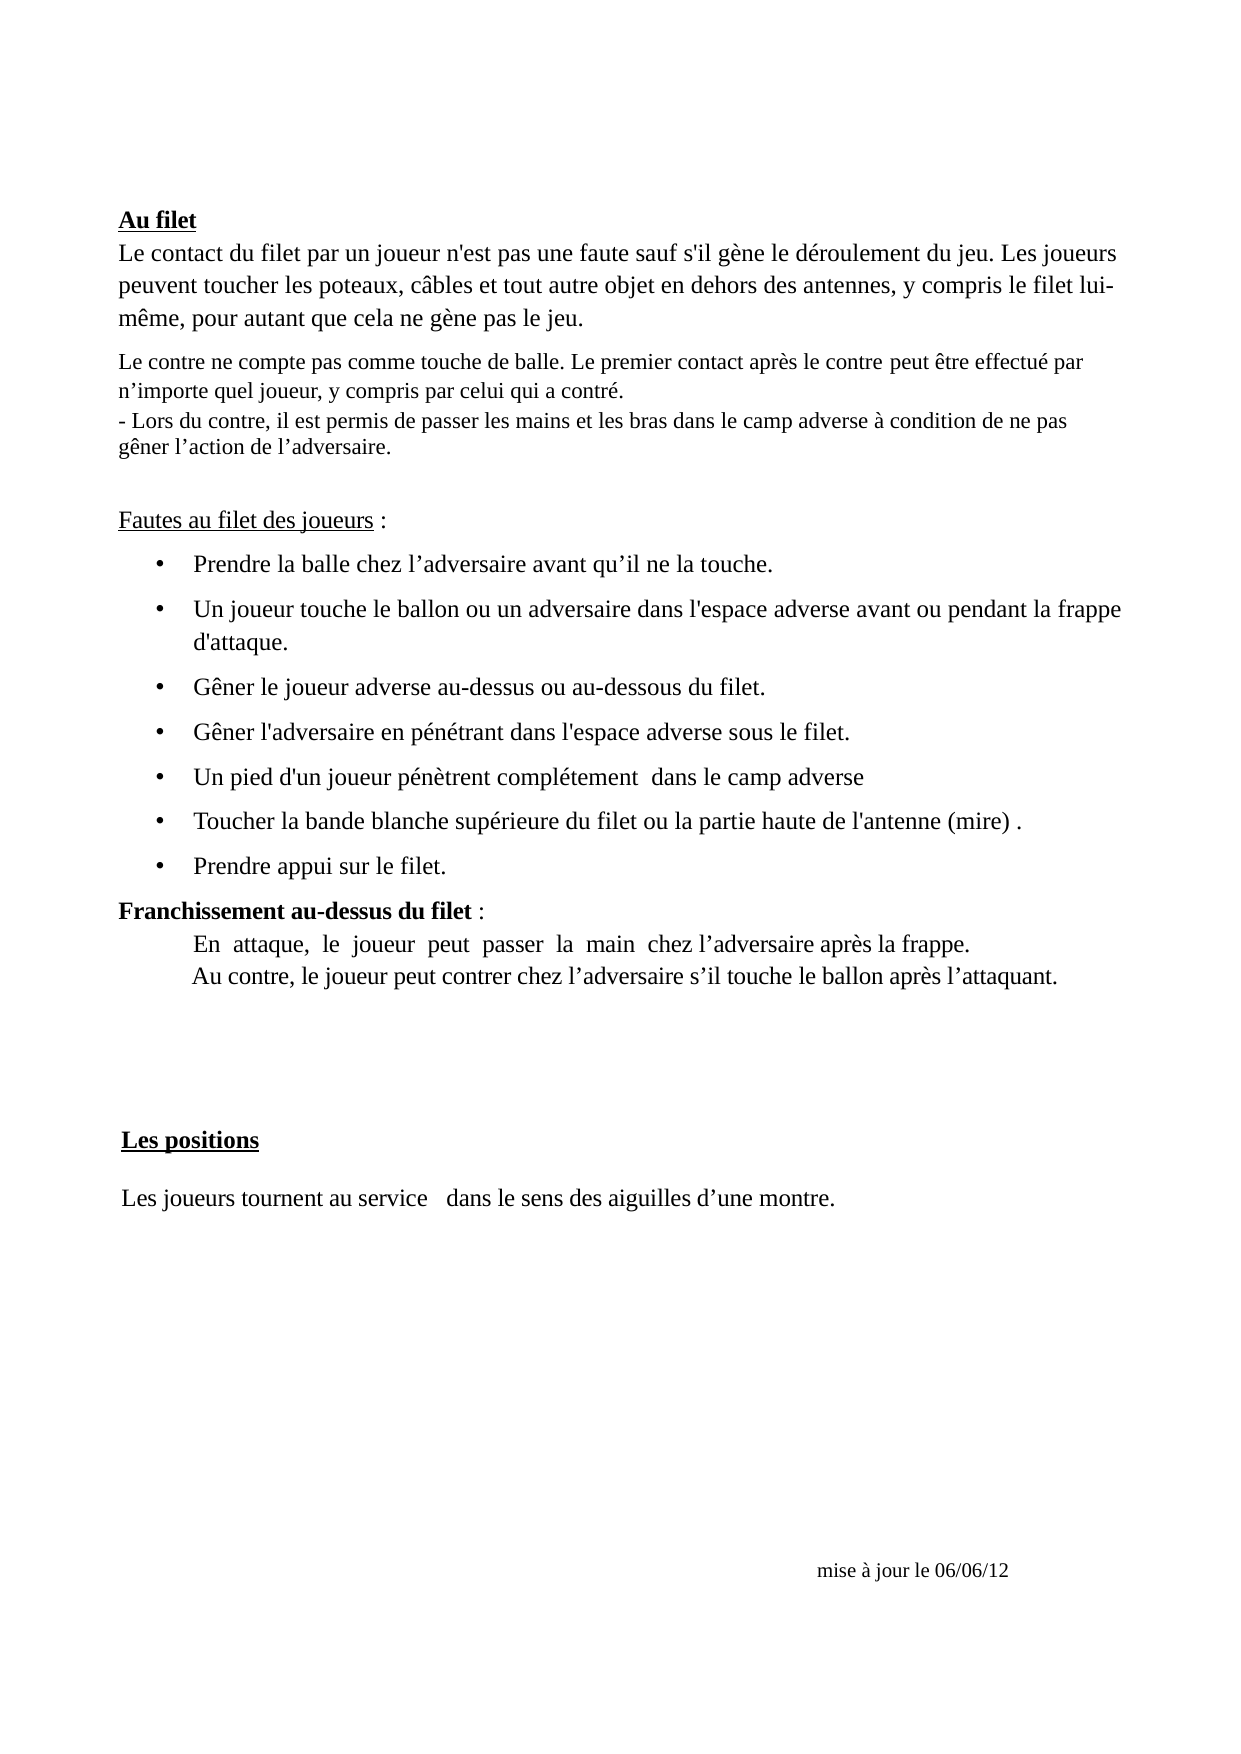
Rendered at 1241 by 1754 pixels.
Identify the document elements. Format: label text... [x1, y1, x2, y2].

text Franchissement au-dessus du filet : En attaque, le joueur peut passer la main chez l’adversaire après la frappe. Au contre, le joueur peut contrer chez l’adversaire s’il touche le ballon après l’attaquant. [118, 896, 1122, 990]
text mise à jour le 06/06/12 [118, 1558, 1009, 1582]
list Gêner l'adversaire en pénétrant dans l'espace adverse sous le filet. [156, 717, 1122, 745]
text Au filet Le contact du filet par un joueur n'est pas une faute sauf s'il gène le déroulement du jeu. Les joueurs peuvent toucher les poteaux, câbles et tout autre objet en dehors des antennes, y compris le filet lui-même, pour autant que cela ne gène pas le jeu. [118, 206, 1122, 332]
list Un joueur touche le ballon ou un adversaire dans l'espace adverse avant ou pendant la frappe d'attaque. [156, 594, 1122, 656]
list Prendre la balle chez l’adversaire avant qu’il ne la touche. [156, 549, 1122, 578]
list Gêner le joueur adverse au-dessus ou au-dessous du filet. [156, 672, 1122, 701]
list Prendre appui sur le filet. [156, 851, 1122, 880]
table_header Les positions Les joueurs tournent au service dans le sens des aiguilles d’une montre. [118, 1006, 1122, 1273]
list Un pied d'un joueur pénètrent complétement dans le camp adverse [156, 762, 1122, 790]
text - Lors du contre, il est permis de passer les mains et les bras dans le camp adverse à condition de ne pas gêner l’action de l’adversaire. [118, 407, 1122, 460]
list Toucher la bande blanche supérieure du filet ou la partie haute de l'antenne (mire) . [156, 806, 1122, 835]
text Le contre ne compte pas comme touche de balle. Le premier contact après le contre peut être effectué par n’importe quel joueur, y compris par celui qui a contré. [118, 348, 1122, 404]
text Fautes au filet des joueurs : [118, 505, 1122, 533]
